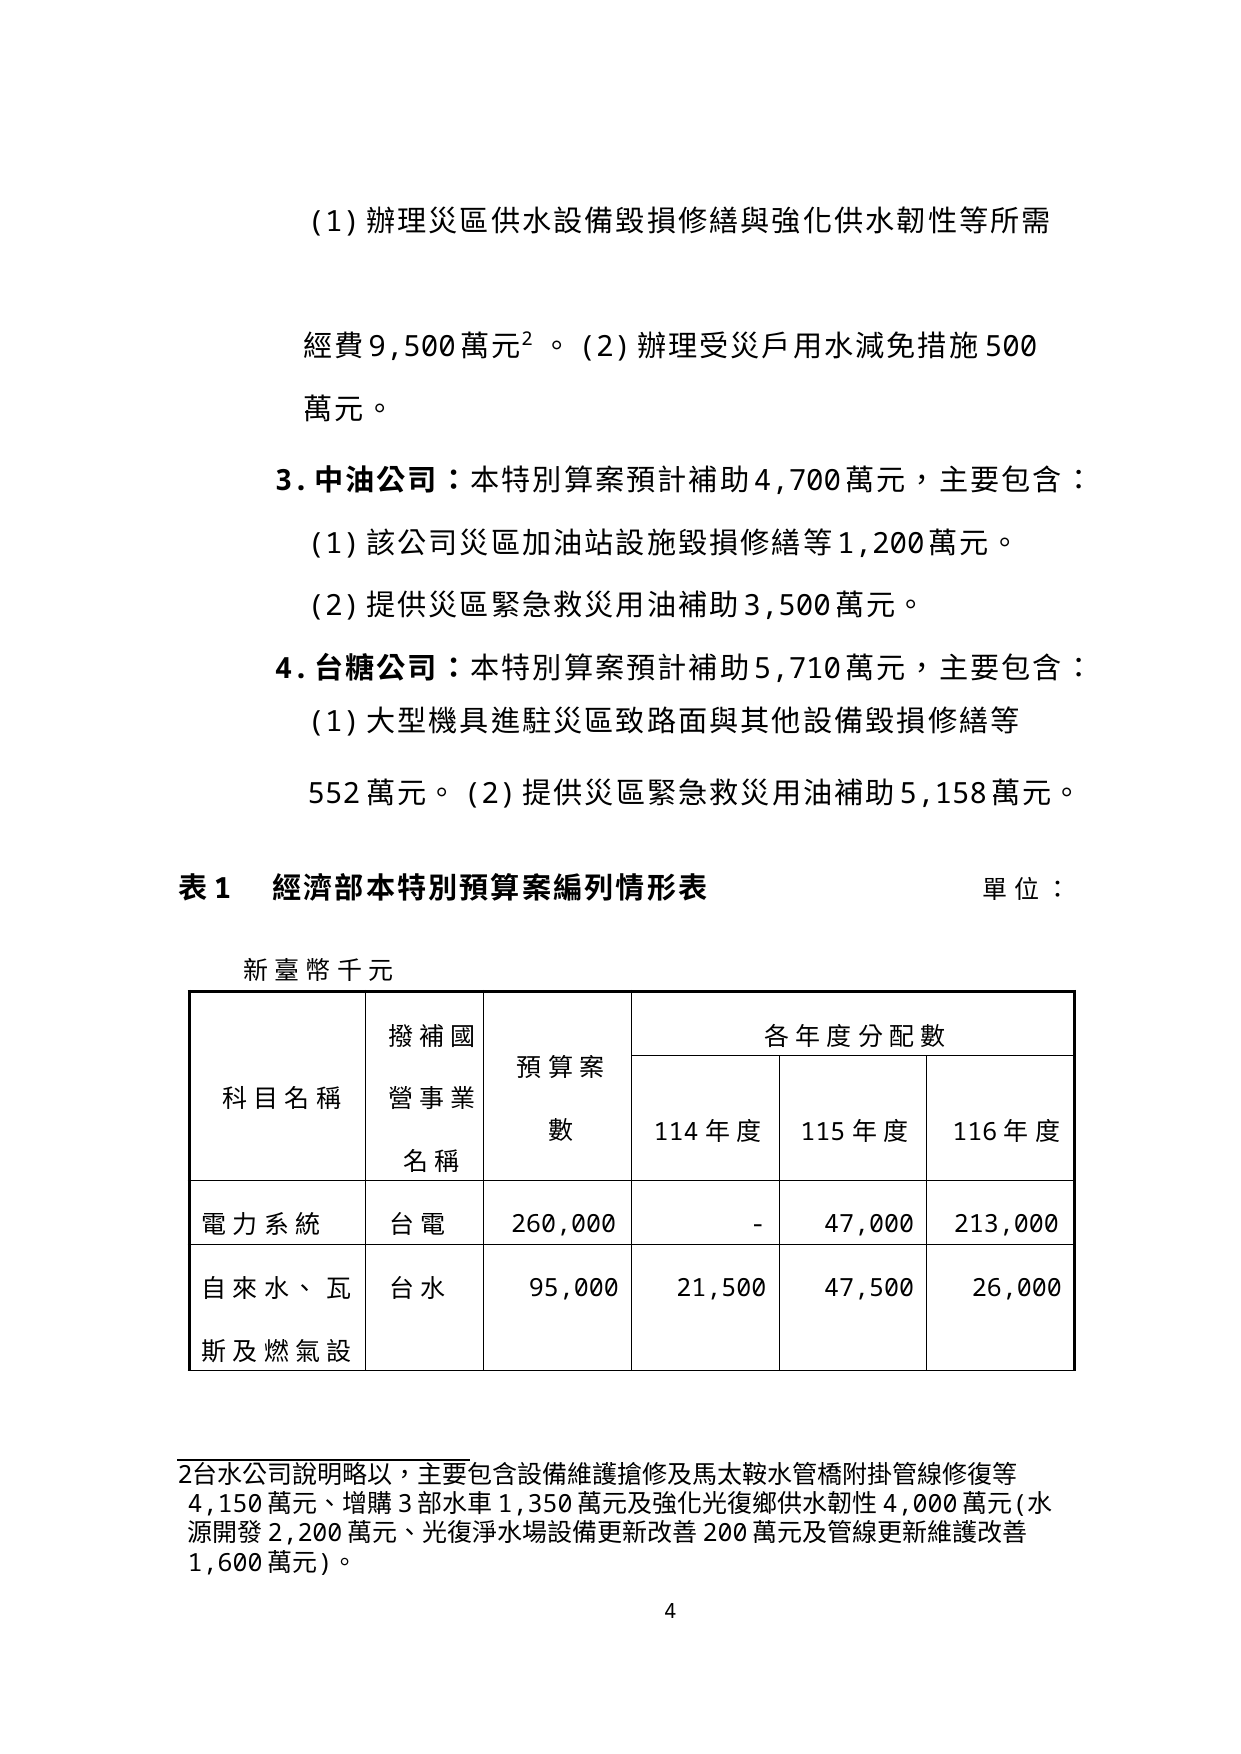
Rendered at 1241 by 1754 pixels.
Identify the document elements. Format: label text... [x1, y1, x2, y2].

text 表1 經濟部本特別預算案編列情形表 單位：新臺幣千元 [177, 802, 1063, 990]
table_cell - [632, 1181, 779, 1244]
table_cell 26,000 [927, 1245, 1073, 1370]
table_cell 116年度 [927, 1056, 1073, 1180]
table_cell 21,500 [632, 1245, 779, 1370]
table_cell 115年度 [780, 1056, 926, 1180]
table_header 各年度分配數 [632, 993, 1073, 1055]
table_header 撥補國營事業名稱 [366, 993, 483, 1180]
text (1)辦理災區供水設備毀損修繕與強化供水韌性等所需經費9,500萬元。(2)辦理受災戶用水減免措施500萬元。 [266, 177, 1063, 427]
text 3.中油公司：本特別算案預計補助4,700萬元，主要包含：(1)該公司災區加油站設施毀損修繕等1,200萬元。(2)提供災區緊急救災用油補助3,500萬元。 [266, 427, 1063, 615]
table_cell 台水 [366, 1245, 483, 1370]
text 台水公司說明略以，主要包含設備維護搶修及馬太鞍水管橋附掛管線修復等4,150萬元、增購3部水車1,350萬元及強化光復鄉供水韌性4,000萬元(水源開發2,200萬元、光復淨水場設備更新改善200萬元及管線更新維護改善1,600萬元)。 [177, 1460, 1063, 1577]
table_header 科目名稱 [191, 993, 365, 1180]
table_cell 47,000 [780, 1181, 926, 1244]
table_cell 47,500 [780, 1245, 926, 1370]
table_cell 電力系統 [191, 1181, 365, 1244]
table_cell 自來水、瓦斯及燃氣設 [191, 1245, 365, 1370]
table_cell 95,000 [484, 1245, 631, 1370]
text 4.台糖公司：本特別算案預計補助5,710萬元，主要包含：(1)大型機具進駐災區致路面與其他設備毀損修繕等552萬元。(2)提供災區緊急救災用油補助5,158萬元。 [266, 615, 1063, 802]
table_header 預算案數 [484, 993, 631, 1180]
table_cell 台電 [366, 1181, 483, 1244]
table_cell 213,000 [927, 1181, 1073, 1244]
table_cell 260,000 [484, 1181, 631, 1244]
table_cell 114年度 [632, 1056, 779, 1180]
